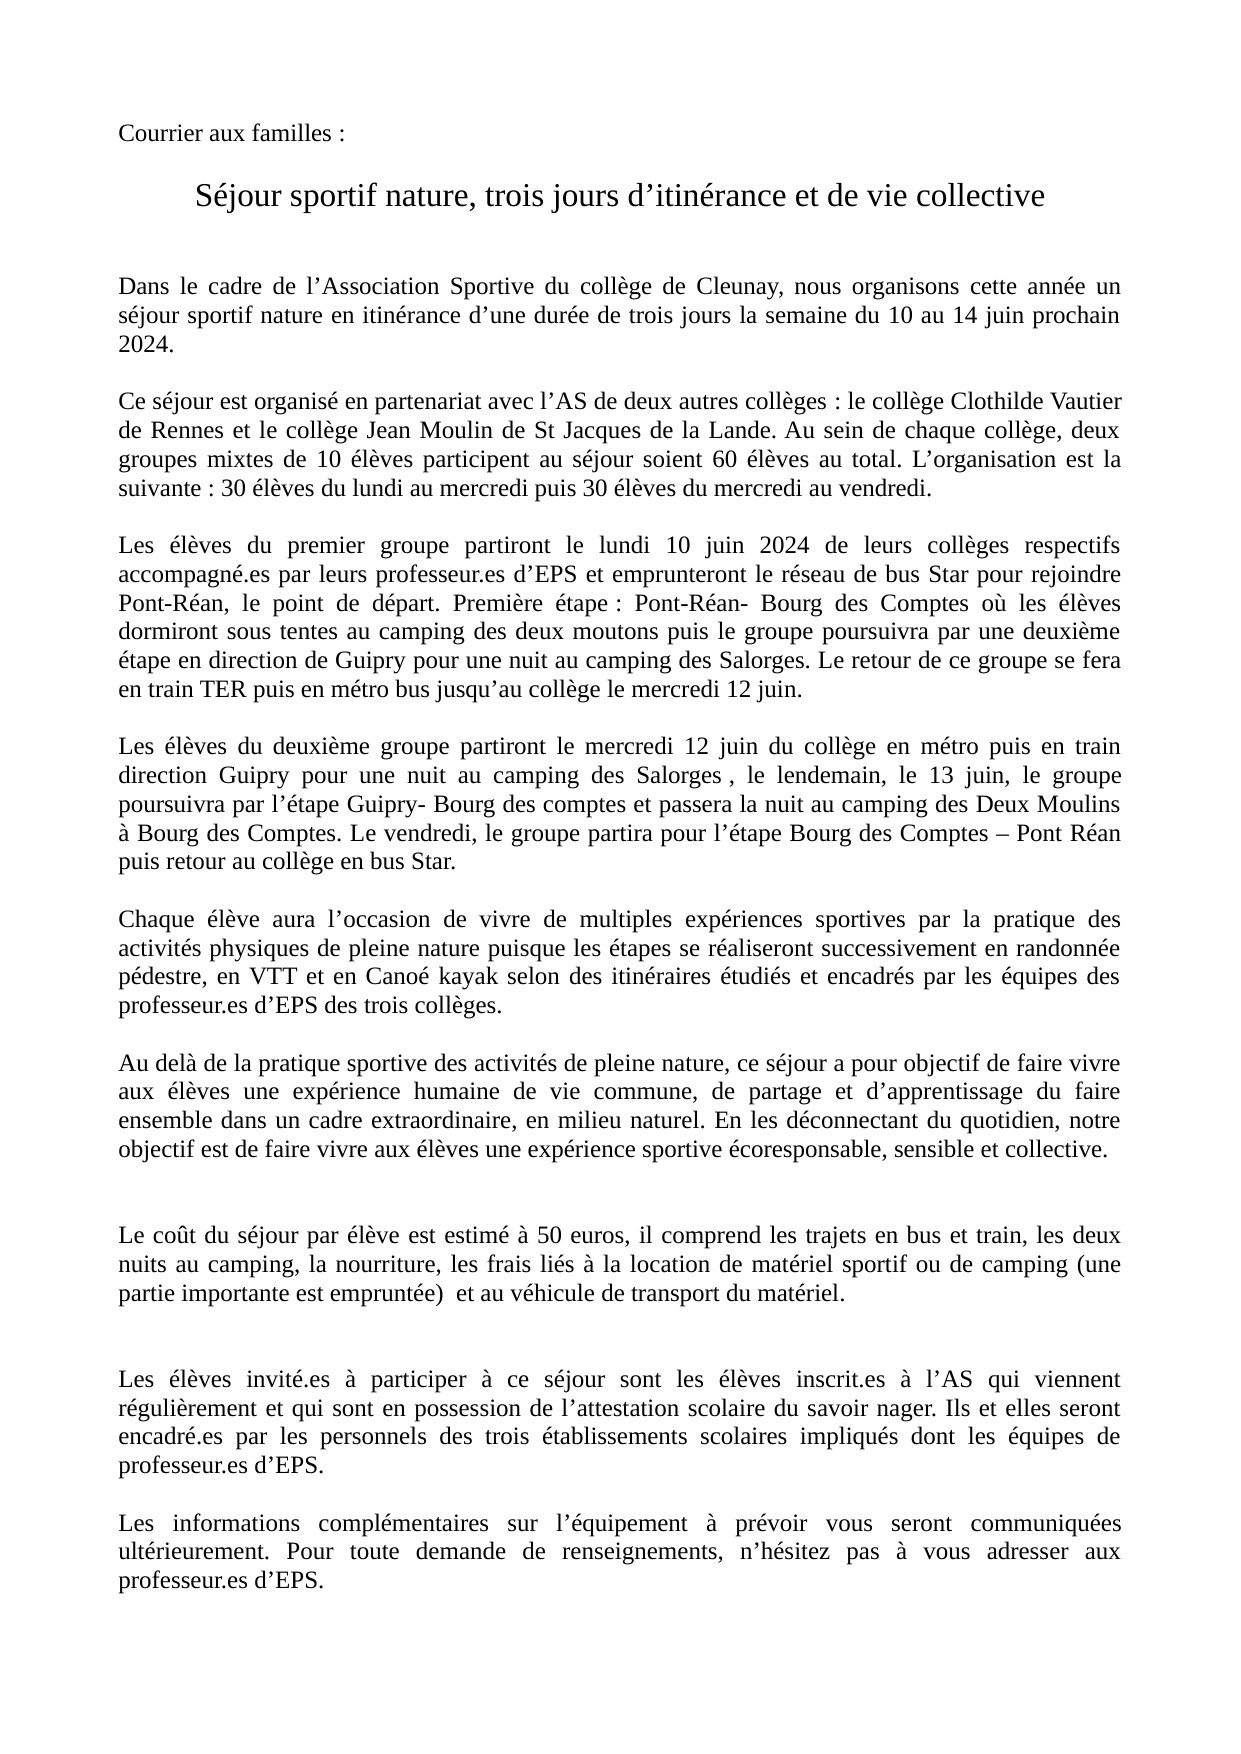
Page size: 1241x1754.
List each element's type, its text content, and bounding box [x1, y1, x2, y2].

text Séjour sportif nature, trois jours d’itinérance et de vie collective [118, 176, 1122, 214]
text Les élèves invité.es à participer à ce séjour sont les élèves inscrit.es à l’AS qui viennent régulièrement et qui sont en possession de l’attestation scolaire du savoir nager. Ils et elles seront encadré.es par les personnels des trois établissements scolaires impliqués dont les équipes de professeur.es d’EPS. [118, 1364, 1122, 1479]
text Les élèves du premier groupe partiront le lundi 10 juin 2024 de leurs collèges respectifs accompagné.es par leurs professeur.es d’EPS et emprunteront le réseau de bus Star pour rejoindre Pont-Réan, le point de départ. Première étape : Pont-Réan- Bourg des Comptes où les élèves dormiront sous tentes au camping des deux moutons puis le groupe poursuivra par une deuxième étape en direction de Guipry pour une nuit au camping des Salorges. Le retour de ce groupe se fera en train TER puis en métro bus jusqu’au collège le mercredi 12 juin. [118, 530, 1122, 703]
text Chaque élève aura l’occasion de vivre de multiples expériences sportives par la pratique des activités physiques de pleine nature puisque les étapes se réaliseront successivement en randonnée pédestre, en VTT et en Canoé kayak selon des itinéraires étudiés et encadrés par les équipes des professeur.es d’EPS des trois collèges. [118, 904, 1122, 1019]
text Le coût du séjour par élève est estimé à 50 euros, il comprend les trajets en bus et train, les deux nuits au camping, la nourriture, les frais liés à la location de matériel sportif ou de camping (une partie importante est empruntée) et au véhicule de transport du matériel. [118, 1220, 1122, 1306]
text Les informations complémentaires sur l’équipement à prévoir vous seront communiquées ultérieurement. Pour toute demande de renseignements, n’hésitez pas à vous adresser aux professeur.es d’EPS. [118, 1508, 1122, 1594]
text Dans le cadre de l’Association Sportive du collège de Cleunay, nous organisons cette année un séjour sportif nature en itinérance d’une durée de trois jours la semaine du 10 au 14 juin prochain 2024. [118, 271, 1122, 358]
text Au delà de la pratique sportive des activités de pleine nature, ce séjour a pour objectif de faire vivre aux élèves une expérience humaine de vie commune, de partage et d’apprentissage du faire ensemble dans un cadre extraordinaire, en milieu naturel. En les déconnectant du quotidien, notre objectif est de faire vivre aux élèves une expérience sportive écoresponsable, sensible et collective. [118, 1048, 1122, 1163]
text Courrier aux familles : [118, 118, 1122, 147]
text Les élèves du deuxième groupe partiront le mercredi 12 juin du collège en métro puis en train direction Guipry pour une nuit au camping des Salorges , le lendemain, le 13 juin, le groupe poursuivra par l’étape Guipry- Bourg des comptes et passera la nuit au camping des Deux Moulins à Bourg des Comptes. Le vendredi, le groupe partira pour l’étape Bourg des Comptes – Pont Réan puis retour au collège en bus Star. [118, 731, 1122, 875]
text Ce séjour est organisé en partenariat avec l’AS de deux autres collèges : le collège Clothilde Vautier de Rennes et le collège Jean Moulin de St Jacques de la Lande. Au sein de chaque collège, deux groupes mixtes de 10 élèves participent au séjour soient 60 élèves au total. L’organisation est la suivante : 30 élèves du lundi au mercredi puis 30 élèves du mercredi au vendredi. [118, 386, 1122, 501]
